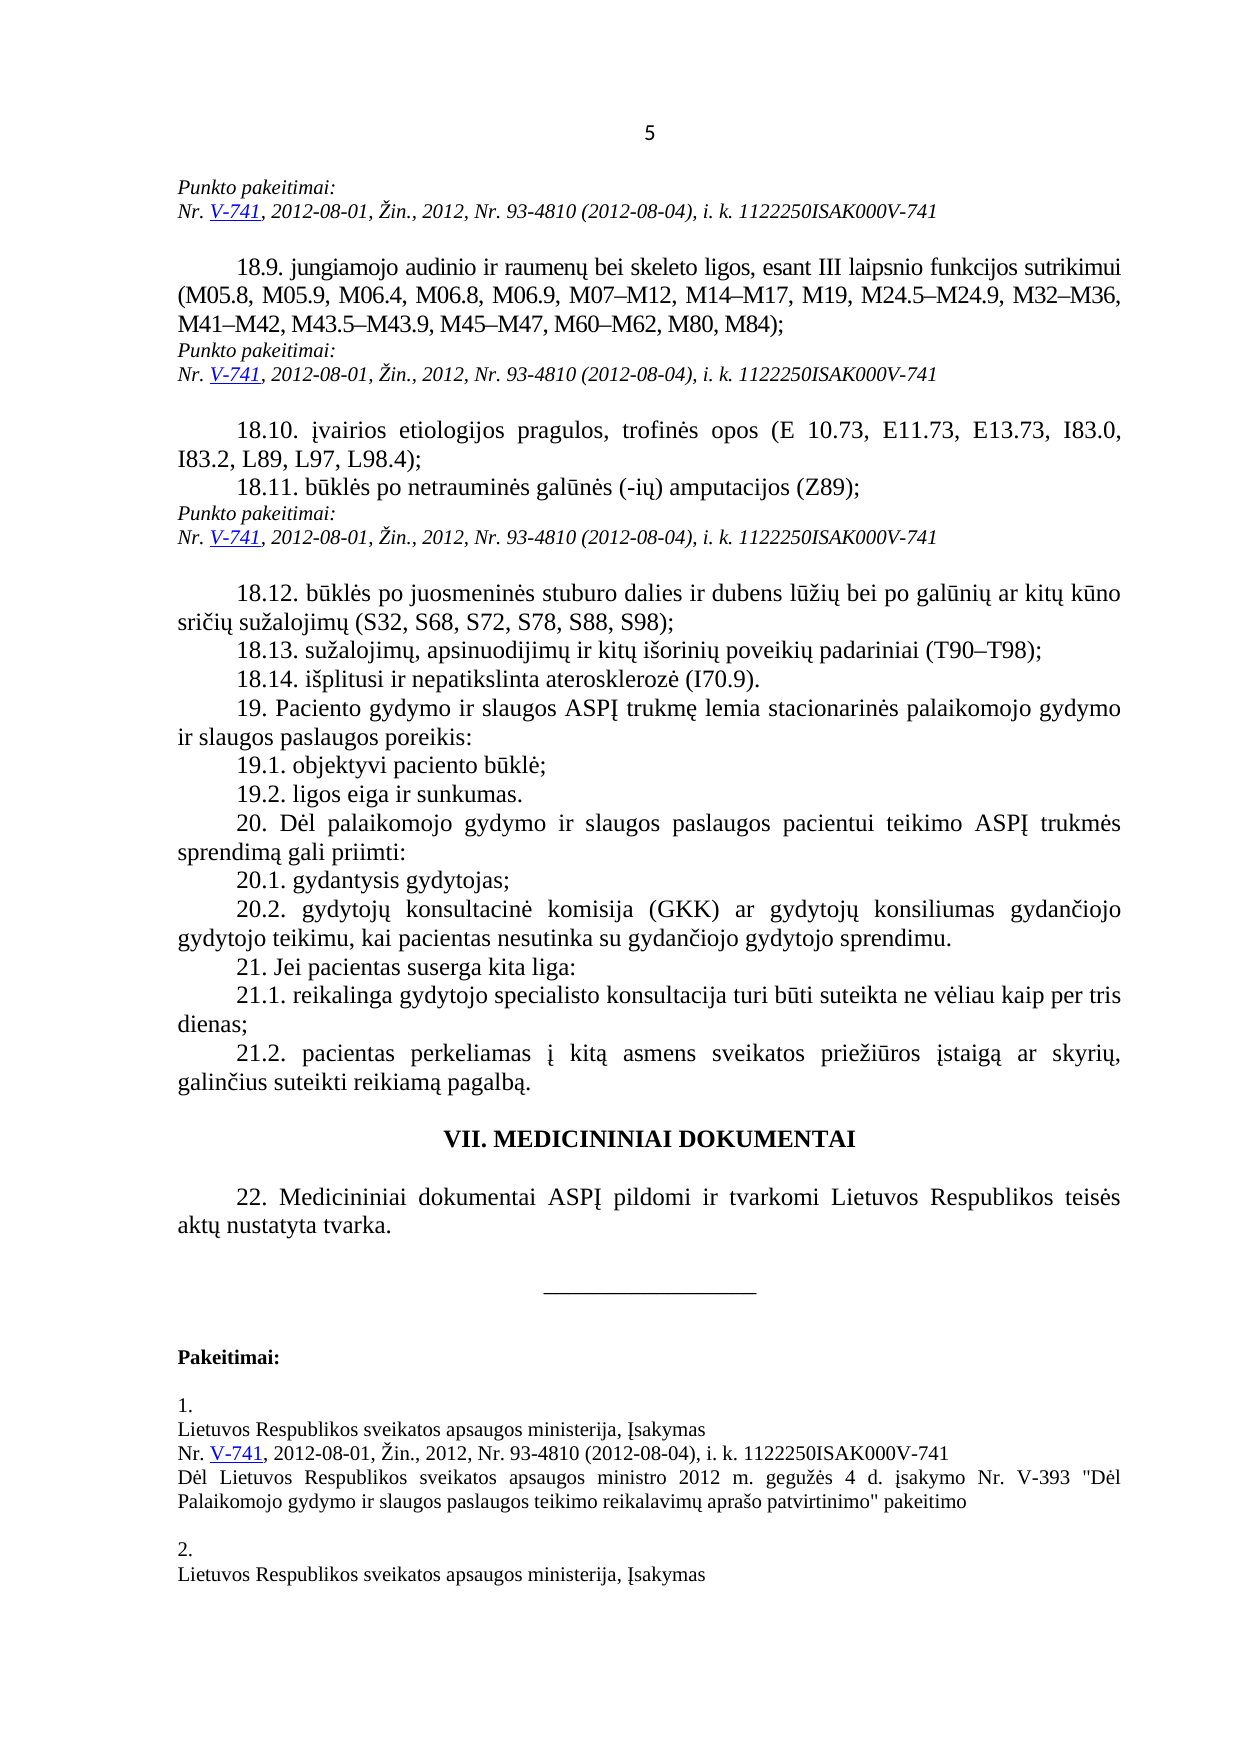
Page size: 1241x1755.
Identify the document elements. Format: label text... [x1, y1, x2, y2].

text 22. Medicininiai dokumentai ASPĮ pildomi ir tvarkomi Lietuvos Respublikos teisės aktų nustatyta tvarka. [177, 1182, 1122, 1239]
text 2. [177, 1537, 1122, 1561]
text 19.1. objektyvi paciento būklė; [177, 751, 1122, 779]
text Nr. V-741, 2012-08-01, Žin., 2012, Nr. 93-4810 (2012-08-04), i. k. 1122250ISAK000V-741 [177, 199, 1122, 223]
text Lietuvos Respublikos sveikatos apsaugos ministerija, Įsakymas [177, 1561, 1122, 1586]
text Nr. V-741, 2012-08-01, Žin., 2012, Nr. 93-4810 (2012-08-04), i. k. 1122250ISAK000V-741 [177, 1441, 1122, 1465]
text 21.2. pacientas perkeliamas į kitą asmens sveikatos priežiūros įstaigą ar skyrių, galinčius suteikti reikiamą pagalbą. [177, 1038, 1122, 1096]
text Dėl Lietuvos Respublikos sveikatos apsaugos ministro 2012 m. gegužės 4 d. įsakymo Nr. V-393 "Dėl Palaikomojo gydymo ir slaugos paslaugos teikimo reikalavimų aprašo patvirtinimo" pakeitimo [177, 1465, 1122, 1513]
text 18.13. sužalojimų, apsinuodijimų ir kitų išorinių poveikių padariniai (T90–T98); [177, 636, 1122, 664]
text 18.11. būklės po netrauminės galūnės (-ių) amputacijos (Z89); [177, 472, 1122, 501]
text 20.1. gydantysis gydytojas; [177, 866, 1122, 894]
text Pakeitimai: [177, 1345, 1122, 1369]
text _________________ [177, 1268, 1122, 1297]
text 20.2. gydytojų konsultacinė komisija (GKK) ar gydytojų konsiliumas gydančiojo gydytojo teikimu, kai pacientas nesutinka su gydančiojo gydytojo sprendimu. [177, 894, 1122, 952]
text 19. Paciento gydymo ir slaugos ASPĮ trukmę lemia stacionarinės palaikomojo gydymo ir slaugos paslaugos poreikis: [177, 693, 1122, 751]
text Punkto pakeitimai: [177, 501, 1122, 525]
text Punkto pakeitimai: [177, 338, 1122, 362]
text 18.9. jungiamojo audinio ir raumenų bei skeleto ligos, esant III laipsnio funkcijos sutrikimui (M05.8, M05.9, M06.4, M06.8, M06.9, M07–M12, M14–M17, M19, M24.5–M24.9, M32–M36, M41–M42, M43.5–M43.9, M45–M47, M60–M62, M80, M84); [177, 252, 1122, 338]
text Lietuvos Respublikos sveikatos apsaugos ministerija, Įsakymas [177, 1417, 1122, 1441]
text Punkto pakeitimai: [177, 175, 1122, 199]
text 21. Jei pacientas suserga kita liga: [177, 952, 1122, 981]
text 20. Dėl palaikomojo gydymo ir slaugos paslaugos pacientui teikimo ASPĮ trukmės sprendimą gali priimti: [177, 808, 1122, 866]
text Nr. V-741, 2012-08-01, Žin., 2012, Nr. 93-4810 (2012-08-04), i. k. 1122250ISAK000V-741 [177, 362, 1122, 386]
text 18.14. išplitusi ir nepatikslinta aterosklerozė (I70.9). [177, 664, 1122, 693]
text 18.12. būklės po juosmeninės stuburo dalies ir dubens lūžių bei po galūnių ar kitų kūno sričių sužalojimų (S32, S68, S72, S78, S88, S98); [177, 578, 1122, 636]
text VII. MEDICINiniai DOKUMENTAI [177, 1124, 1122, 1153]
text Nr. V-741, 2012-08-01, Žin., 2012, Nr. 93-4810 (2012-08-04), i. k. 1122250ISAK000V-741 [177, 525, 1122, 549]
text 21.1. reikalinga gydytojo specialisto konsultacija turi būti suteikta ne vėliau kaip per tris dienas; [177, 981, 1122, 1038]
text 19.2. ligos eiga ir sunkumas. [177, 779, 1122, 808]
text 18.10. įvairios etiologijos pragulos, trofinės opos (E 10.73, E11.73, E13.73, I83.0, I83.2, L89, L97, L98.4); [177, 415, 1122, 472]
text 1. [177, 1393, 1122, 1417]
